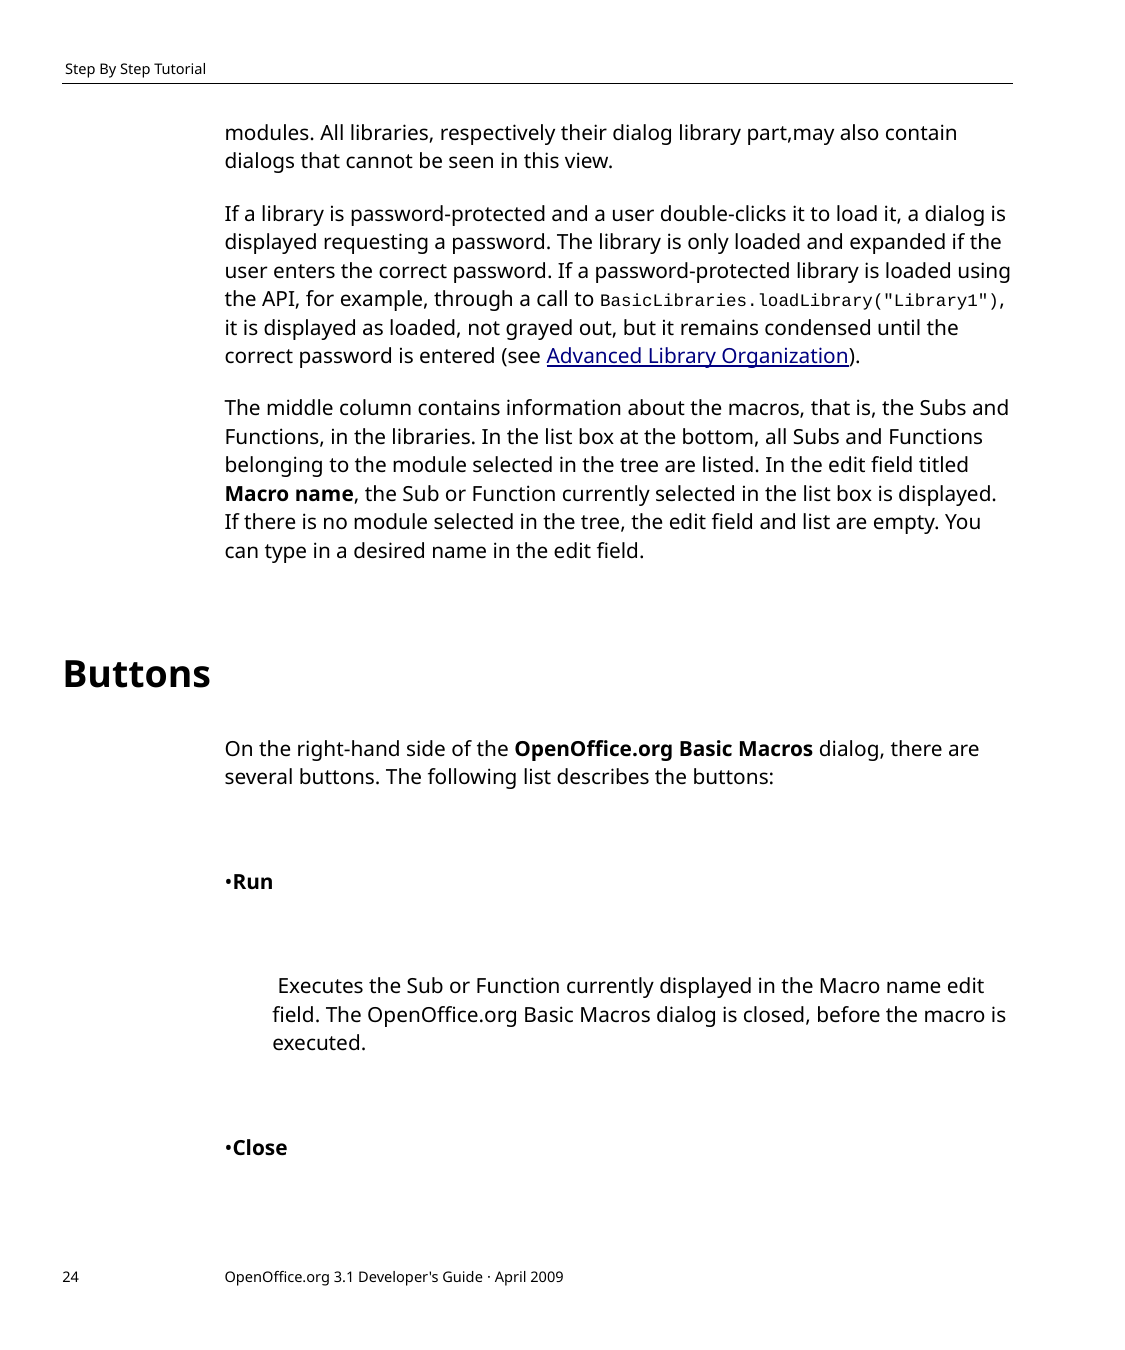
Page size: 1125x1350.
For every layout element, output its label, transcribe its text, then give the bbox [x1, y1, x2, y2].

text On the right-hand side of the OpenOffice.org Basic Macros dialog, there are several buttons. The following list describes the buttons: [224, 734, 1013, 791]
text If a library is password-protected and a user double-clicks it to load it, a dialog is displayed requesting a password. The library is only loaded and expanded if the user enters the correct password. If a password-protected library is loaded using the API, for example, through a call to BasicLibraries.loadLibrary("Library1"), it is displayed as loaded, not grayed out, but it remains condensed until the correct password is entered (see Advanced Library Organization). [224, 199, 1013, 369]
list Run [224, 867, 1013, 895]
list Executes the Sub or Function currently displayed in the Macro name edit field. The OpenOffice.org Basic Macros dialog is closed, before the macro is executed. [272, 972, 1013, 1057]
list Close [224, 1133, 1013, 1162]
list modules. All libraries, respectively their dialog library part,may also contain dialogs that cannot be seen in this view. [224, 118, 1013, 175]
subtitle Buttons [62, 647, 1013, 698]
text The middle column contains information about the macros, that is, the Subs and Functions, in the libraries. In the list box at the bottom, all Subs and Functions belonging to the module selected in the tree are listed. In the edit field titled Macro name, the Sub or Function currently selected in the list box is displayed. If there is no module selected in the tree, the edit field and list are empty. You can type in a desired name in the edit field. [224, 393, 1013, 564]
